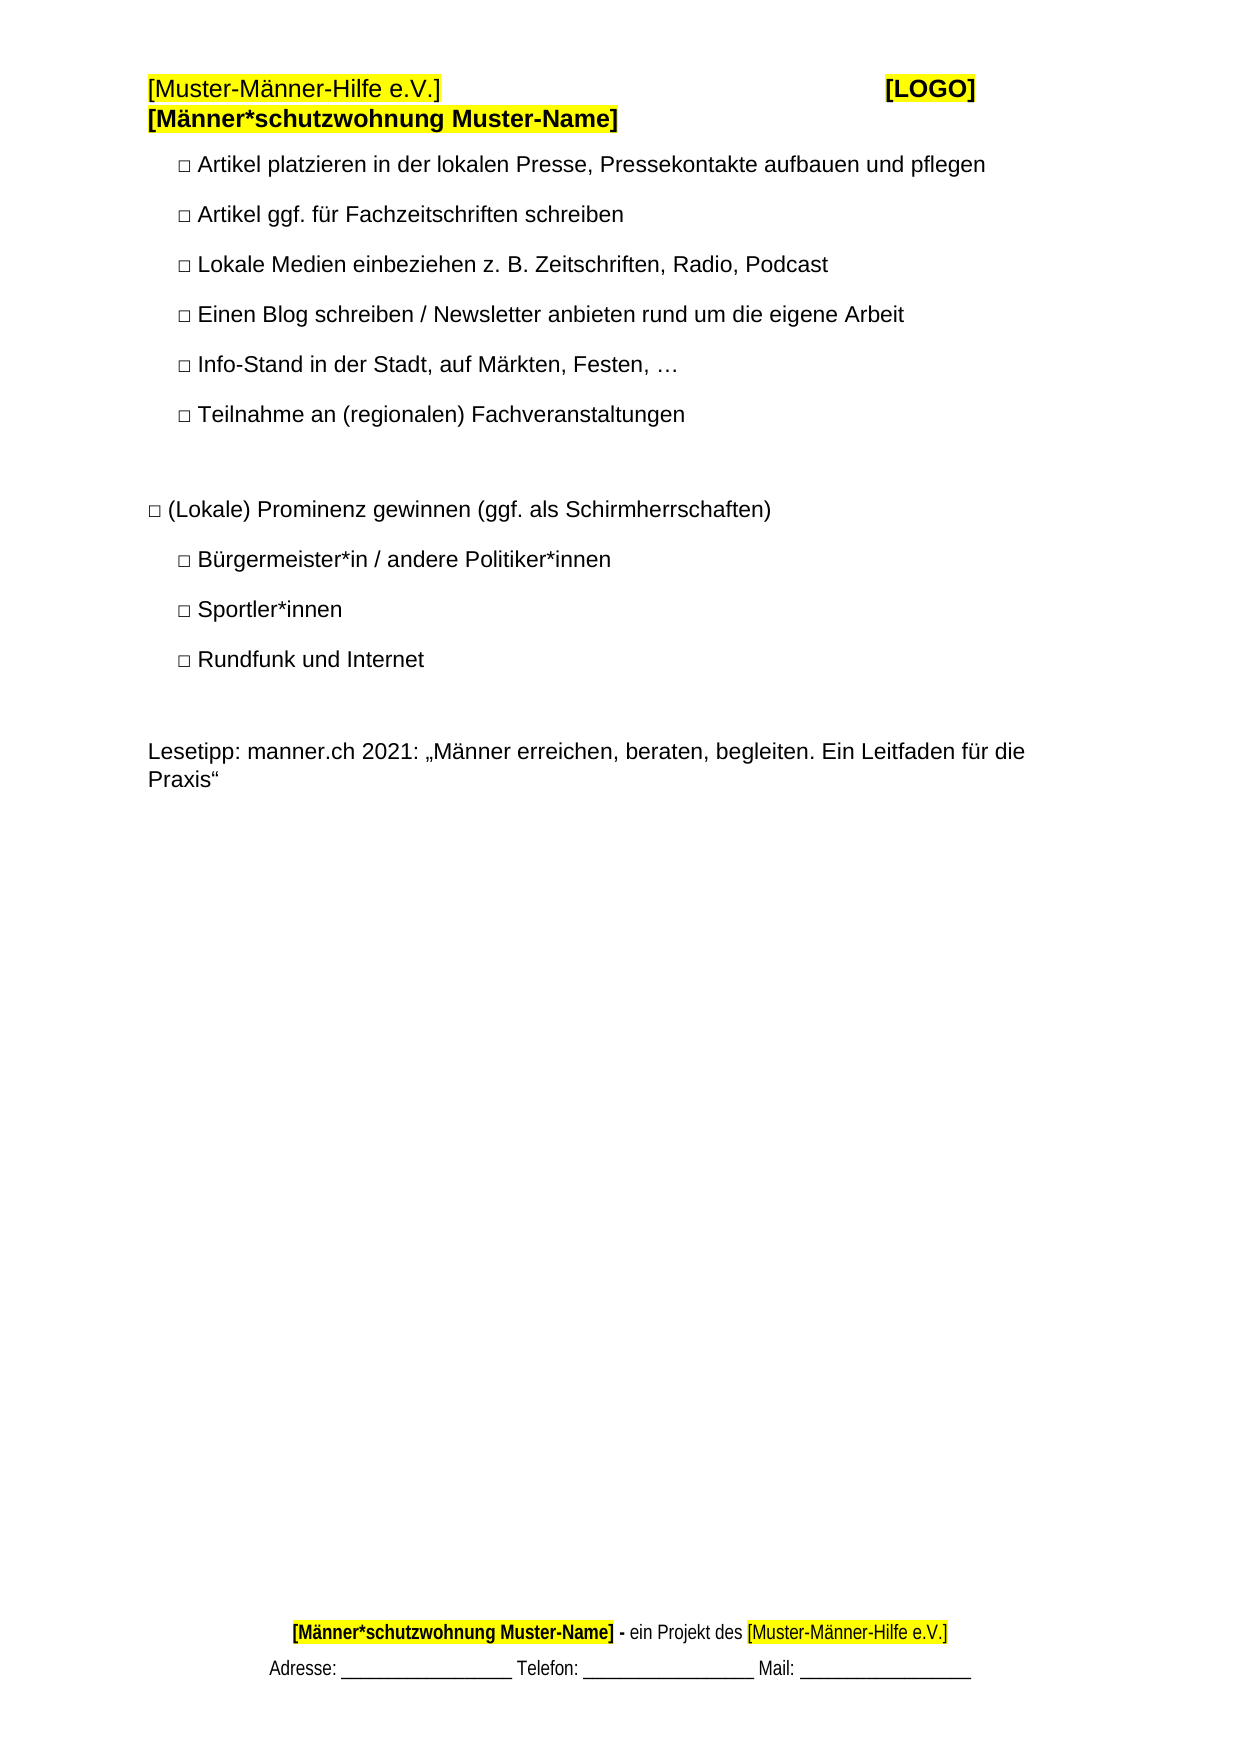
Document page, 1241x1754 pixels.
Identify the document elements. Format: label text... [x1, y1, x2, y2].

text ☐ Sportler*innen [177, 593, 1093, 624]
text ☐ Einen Blog schreiben / Newsletter anbieten rund um die eigene Arbeit [177, 298, 1093, 329]
text Lesetipp: manner.ch 2021: „Männer erreichen, beraten, begleiten. Ein Leitfaden für die Praxis“ [148, 738, 1093, 793]
text ☐ Lokale Medien einbeziehen z. B. Zeitschriften, Radio, Podcast [177, 248, 1093, 279]
text ☐ Teilnahme an (regionalen) Fachveranstaltungen [177, 398, 1093, 429]
text ☐ Artikel platzieren in der lokalen Presse, Pressekontakte aufbauen und pflegen [177, 148, 1093, 179]
text ☐ (Lokale) Prominenz gewinnen (ggf. als Schirmherrschaften) [148, 493, 1093, 524]
text ☐ Rundfunk und Internet [177, 643, 1093, 674]
text ☐ Artikel ggf. für Fachzeitschriften schreiben [177, 198, 1093, 229]
text ☐ Info-Stand in der Stadt, auf Märkten, Festen, … [177, 348, 1093, 379]
text ☐ Bürgermeister*in / andere Politiker*innen [177, 543, 1093, 574]
